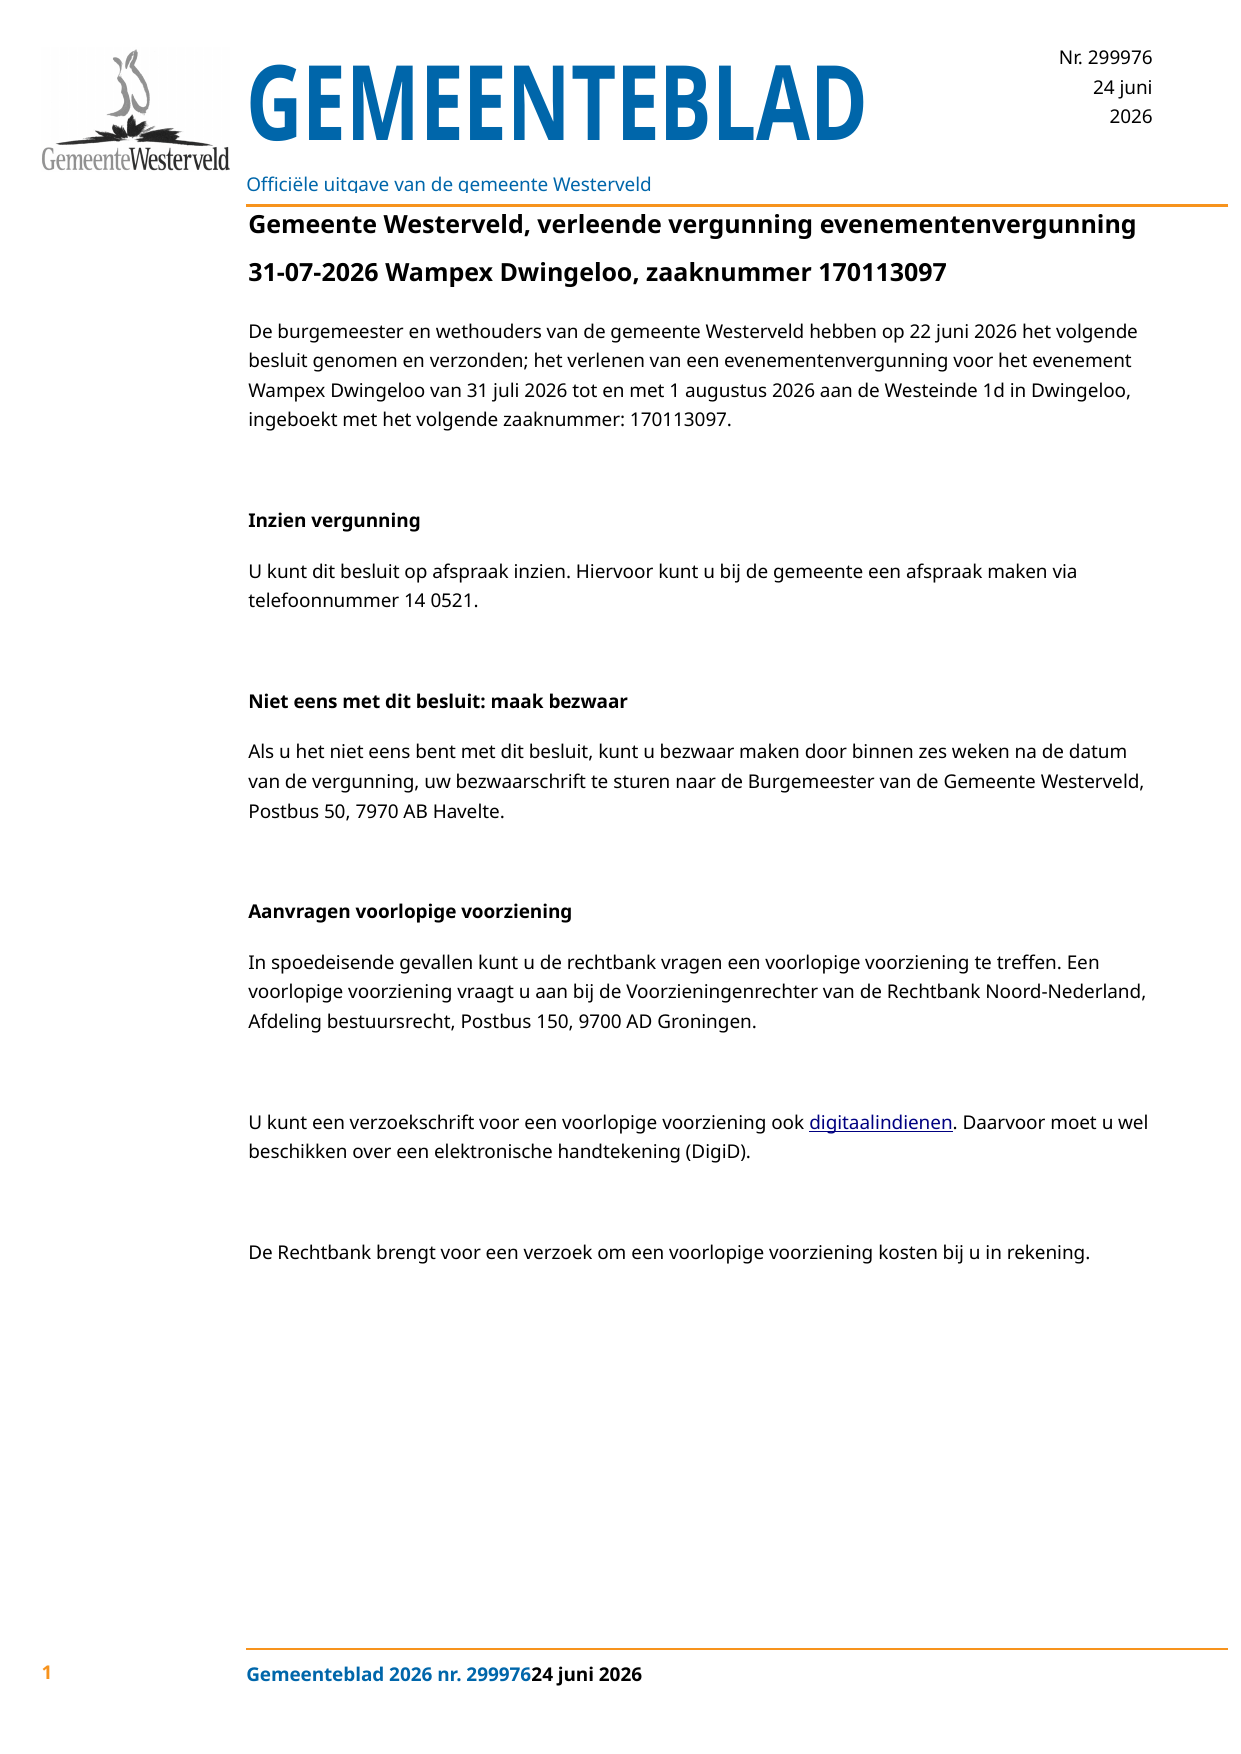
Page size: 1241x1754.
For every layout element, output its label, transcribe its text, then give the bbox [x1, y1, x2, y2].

text In spoedeisende gevallen kunt u de rechtbank vragen een voorlopige voorziening te treffen. Een voorlopige voorziening vraagt u aan bij de Voorzieningenrechter van de Rechtbank Noord-Nederland, Afdeling bestuursrecht, Postbus 150, 9700 AD Groningen. [248, 949, 1152, 1034]
text U kunt een verzoekschrift voor een voorlopige voorziening ook digitaalindienen. Daarvoor moet u wel beschikken over een elektronische handtekening (DigiD). [248, 1109, 1152, 1164]
text Niet eens met dit besluit: maak bezwaar [248, 688, 1152, 714]
text Gemeente Westerveld, verleende vergunning evenementenvergunning 31-07-2026 Wampex Dwingeloo, zaaknummer 170113097 [248, 207, 1152, 288]
picture [41, 47, 231, 172]
text U kunt dit besluit op afspraak inzien. Hiervoor kunt u bij de gemeente een afspraak maken via telefoonnummer 14 0521. [248, 558, 1152, 613]
text De Rechtbank brengt voor een verzoek om een voorlopige voorziening kosten bij u in rekening. [248, 1239, 1152, 1265]
text Aanvragen voorlopige voorziening [248, 899, 1152, 924]
text Inzien vergunning [248, 507, 1152, 533]
text De burgemeester en wethouders van de gemeente Westerveld hebben op 22 juni 2026 het volgende besluit genomen en verzonden; het verlenen van een evenementenvergunning voor het evenement Wampex Dwingeloo van 31 juli 2026 tot en met 1 augustus 2026 aan de Westeinde 1d in Dwingeloo, ingeboekt met het volgende zaaknummer: 170113097. [248, 318, 1152, 432]
text Als u het niet eens bent met dit besluit, kunt u bezwaar maken door binnen zes weken na de datum van de vergunning, uw bezwaarschrift te sturen naar de Burgemeester van de Gemeente Westerveld, Postbus 50, 7970 AB Havelte. [248, 739, 1152, 824]
